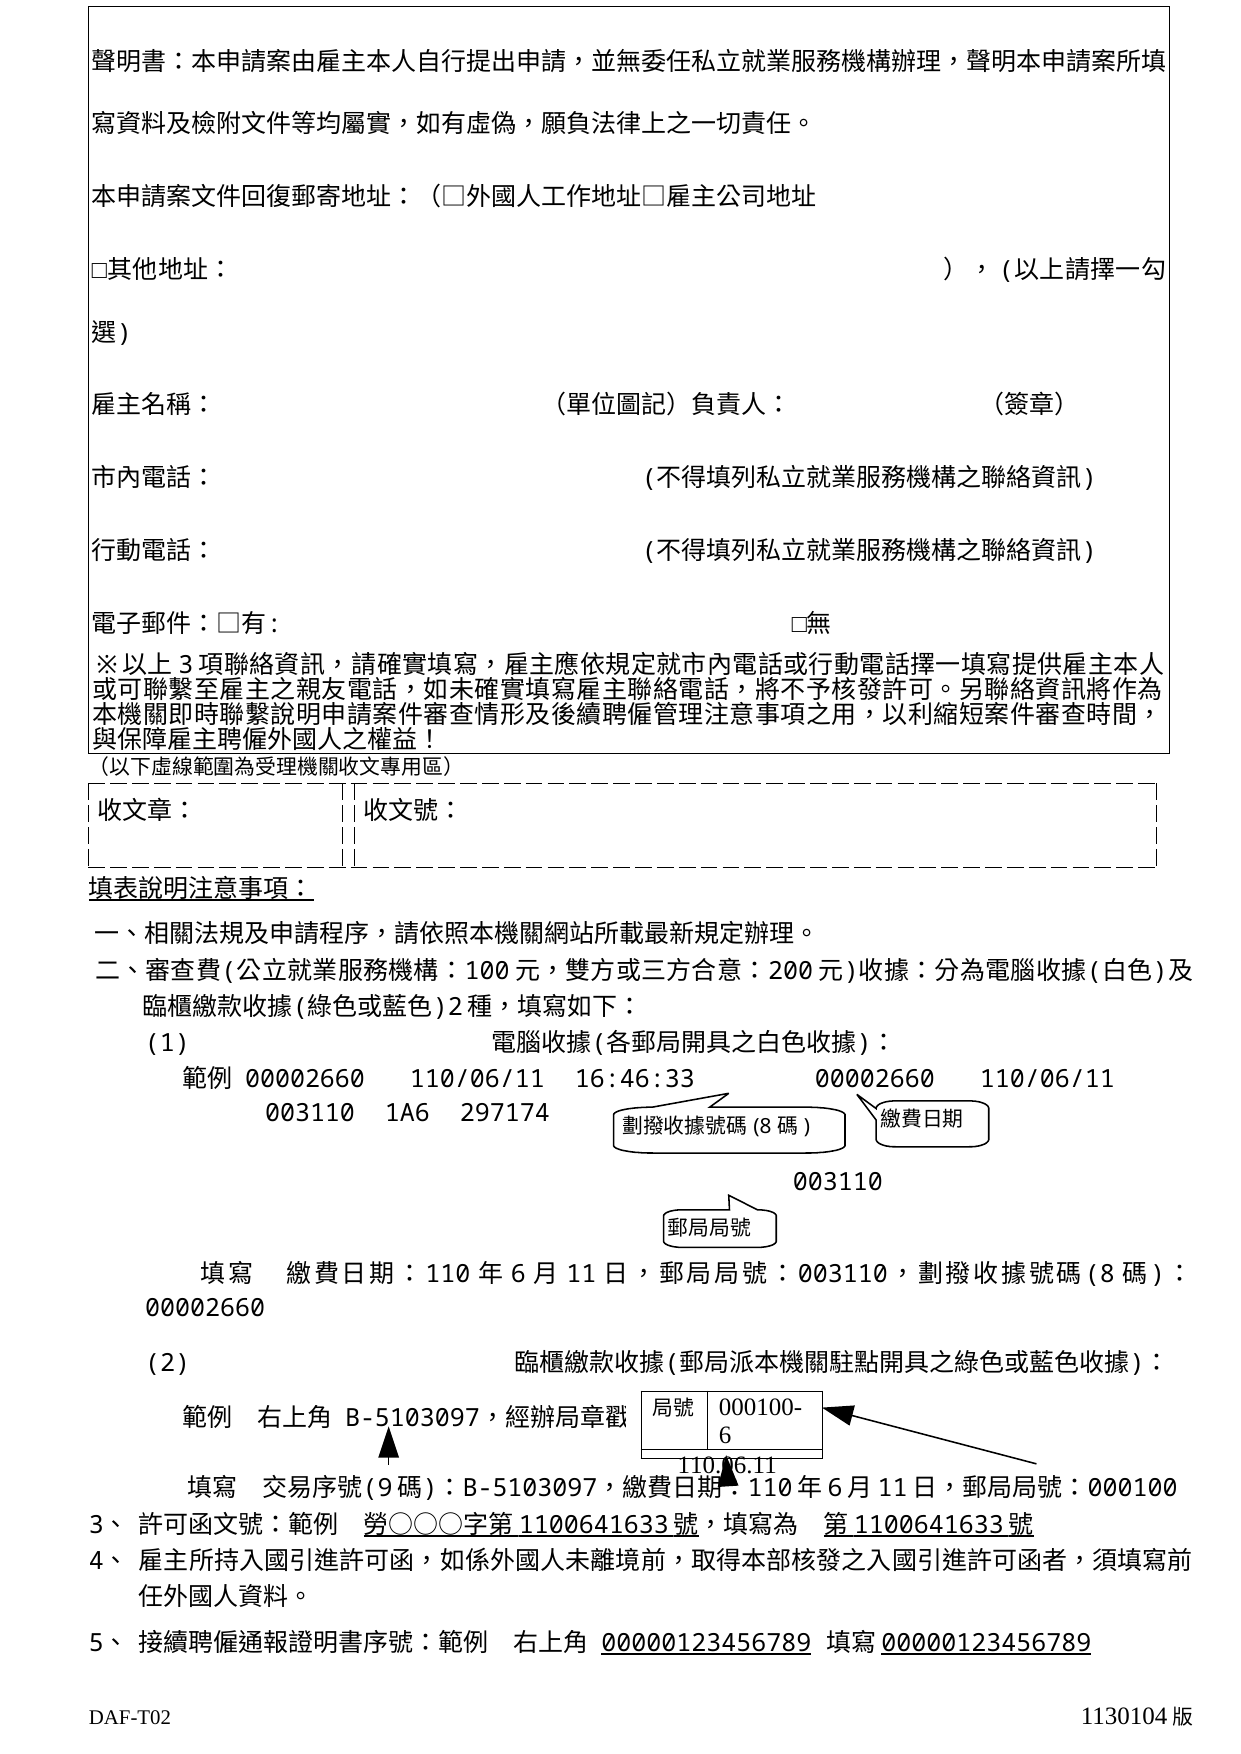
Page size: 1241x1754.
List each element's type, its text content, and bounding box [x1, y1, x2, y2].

table_header [343, 783, 354, 867]
table_header 000100-6 [708, 1392, 822, 1449]
table_header 收文章： [89, 783, 343, 867]
text 003110 1A6 297174 [145, 1095, 709, 1129]
text 範例 00002660 110/06/11 16:46:33 00002660 110/06/11 [145, 1059, 1193, 1095]
table_cell 110.06.11 [642, 1450, 822, 1458]
text 範例 右上角 B-5103097，經辦局章戳 [145, 1383, 1193, 1458]
table_header 收文號： [354, 783, 1156, 867]
list 許可函文號：範例 勞○○○字第1100641633號，填寫為 第1100641633號 [89, 1504, 1193, 1540]
text 二、審查費(公立就業服務機構：100元，雙方或三方合意：200元)收據：分為電腦收據(白色)及臨櫃繳款收據(綠色或藍色)2種，填寫如下： [95, 950, 1193, 1023]
list 臨櫃繳款收據(郵局派本機關駐點開具之綠色或藍色收據)： [145, 1343, 1193, 1379]
text 填表說明注意事項： [89, 868, 1193, 904]
text 003110 1A6 297174 [861, 1095, 1193, 1129]
list 雇主所持入國引進許可函，如係外國人未離境前，取得本部核發之入國引進許可函者，須填寫前任外國人資料。 [89, 1540, 1193, 1613]
list 接續聘僱通報證明書序號：範例 右上角 00000123456789 填寫00000123456789 [89, 1622, 1193, 1658]
text 003110 [148, 1163, 1193, 1197]
text （以下虛線範圍為受理機關收文專用區） [89, 754, 1193, 779]
table_header 局號 [642, 1392, 707, 1449]
text 填寫 繳費日期：110年6月11日，郵局局號：003110，劃撥收據號碼(8碼)：00002660 [145, 1253, 1193, 1324]
text 填寫 交易序號(9碼)：B-5103097，繳費日期：110年6月11日，郵局局號：000100 [95, 1468, 1193, 1504]
list 電腦收據(各郵局開具之白色收據)： [144, 1023, 1193, 1059]
text 一、相關法規及申請程序，請依照本機關網站所載最新規定辦理。 [94, 914, 1187, 950]
text 003110 1A6 297174 [715, 1095, 875, 1129]
table_cell 聲明書：本申請案由雇主本人自行提出申請，並無委任私立就業服務機構辦理，聲明本申請案所填寫資料及檢附文件等均屬實，如有虛偽，願負法律上之一切責任。 本申請案文件回復郵寄地址：（□外國人工作地址□雇主公司地址 □其他地址： ），(以上請擇一勾選) 雇主名稱： （單位圖記）負責人： （簽章） 市內電話： (不得填列私立就業服務機構之聯絡資訊) 行動電話： (不得填列私立就業服務機構之聯絡資訊) 電子郵件：□有: □無 ※以上3項聯絡資訊，請確實填寫，雇主應依規定就市內電話或行動電話擇一填寫提供雇主本人或可聯繫至雇主之親友電話，如未確實填寫雇主聯絡電話，將不予核發許可。另聯絡資訊將作為本機關即時聯繫說明申請案件審查情形及後續聘僱管理注意事項之用，以利縮短案件審查時間，與保障雇主聘僱外國人之權益！ [89, 7, 1169, 753]
